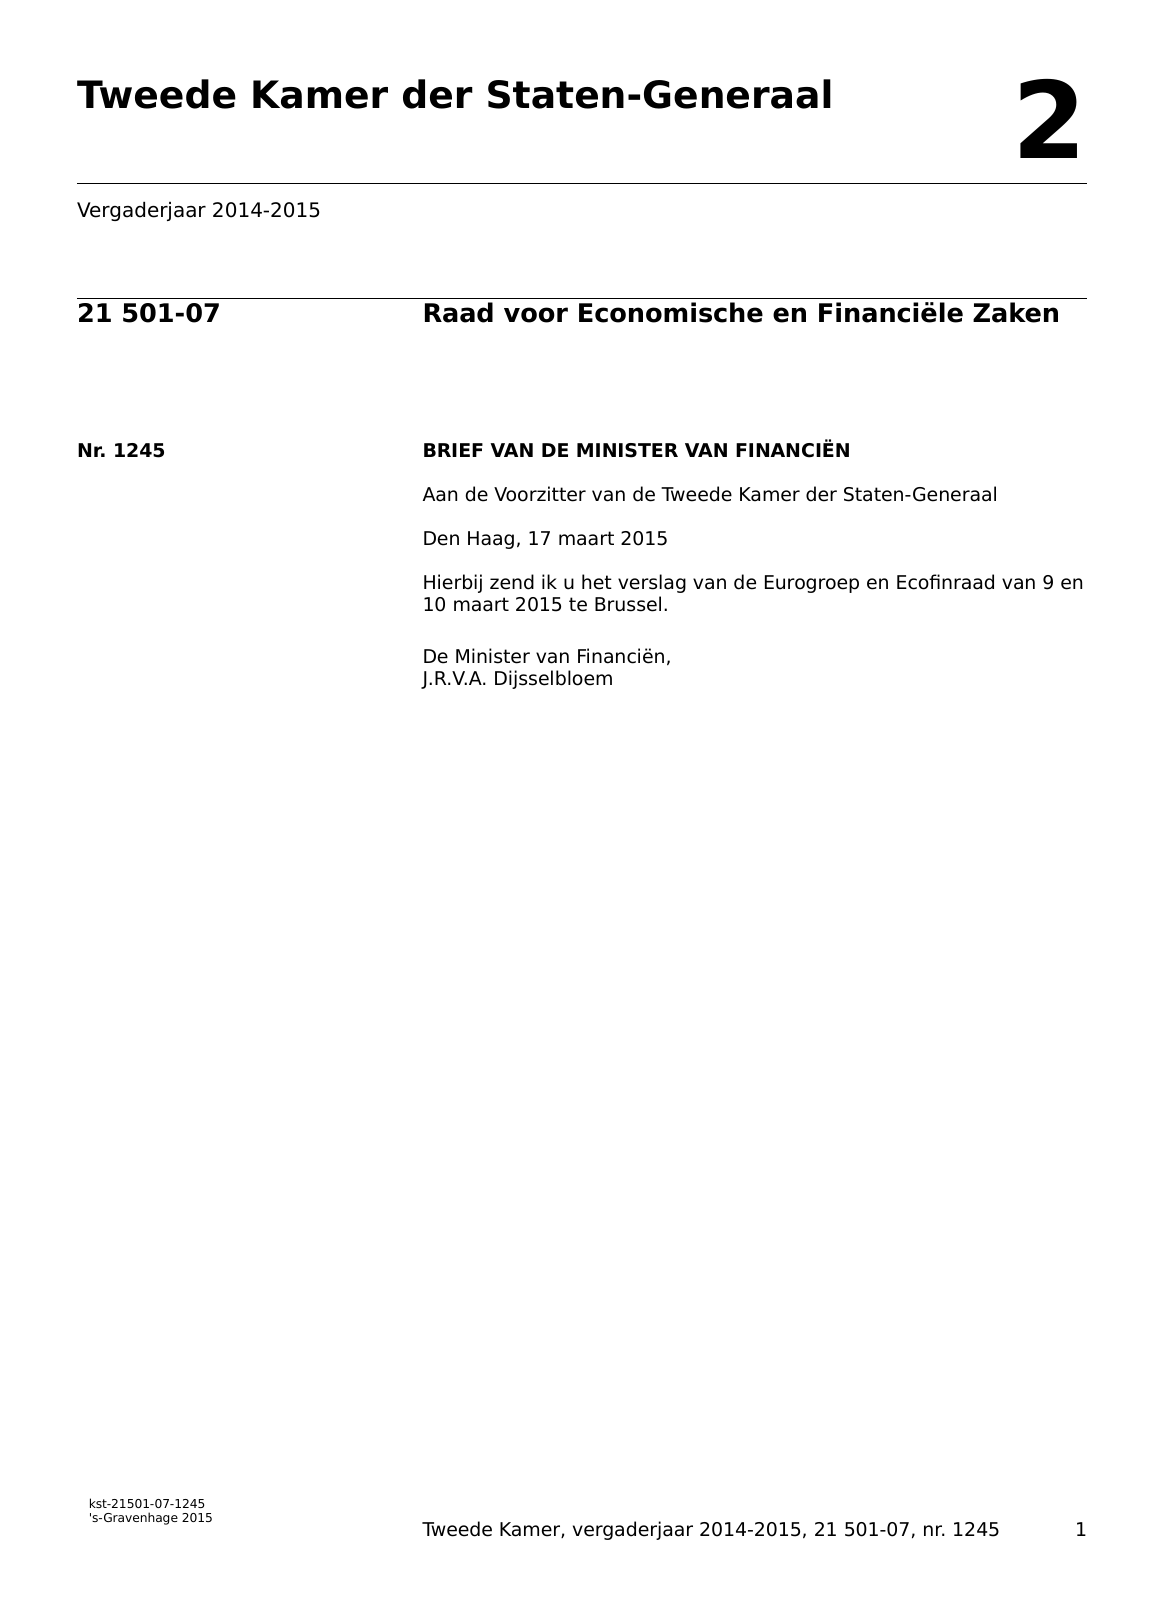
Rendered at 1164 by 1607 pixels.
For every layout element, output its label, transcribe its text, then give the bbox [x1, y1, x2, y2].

subtitle Nr. 1245 BRIEF VAN DE MINISTER VAN FINANCIËN [77, 440, 1087, 462]
text kst-21501-07-1245 [88, 1497, 323, 1511]
subtitle 21 501-07 Raad voor Economische en Financiële Zaken [77, 299, 1087, 329]
table_header Tweede Kamer der Staten-Generaal [77, 59, 886, 183]
table_header 2 [886, 59, 1087, 183]
text Den Haag, 17 maart 2015 [422, 528, 1087, 550]
text Hierbij zend ik u het verslag van de Eurogroep en Ecofinraad van 9 en 10 maart 2015 te Brussel. [422, 572, 1087, 616]
text Aan de Voorzitter van de Tweede Kamer der Staten-Generaal [422, 484, 1087, 506]
table_cell Vergaderjaar 2014-2015 [77, 184, 1087, 298]
text 's-Gravenhage 2015 [88, 1511, 323, 1525]
text De Minister van Financiën, J.R.V.A. Dijsselbloem [422, 646, 1087, 690]
